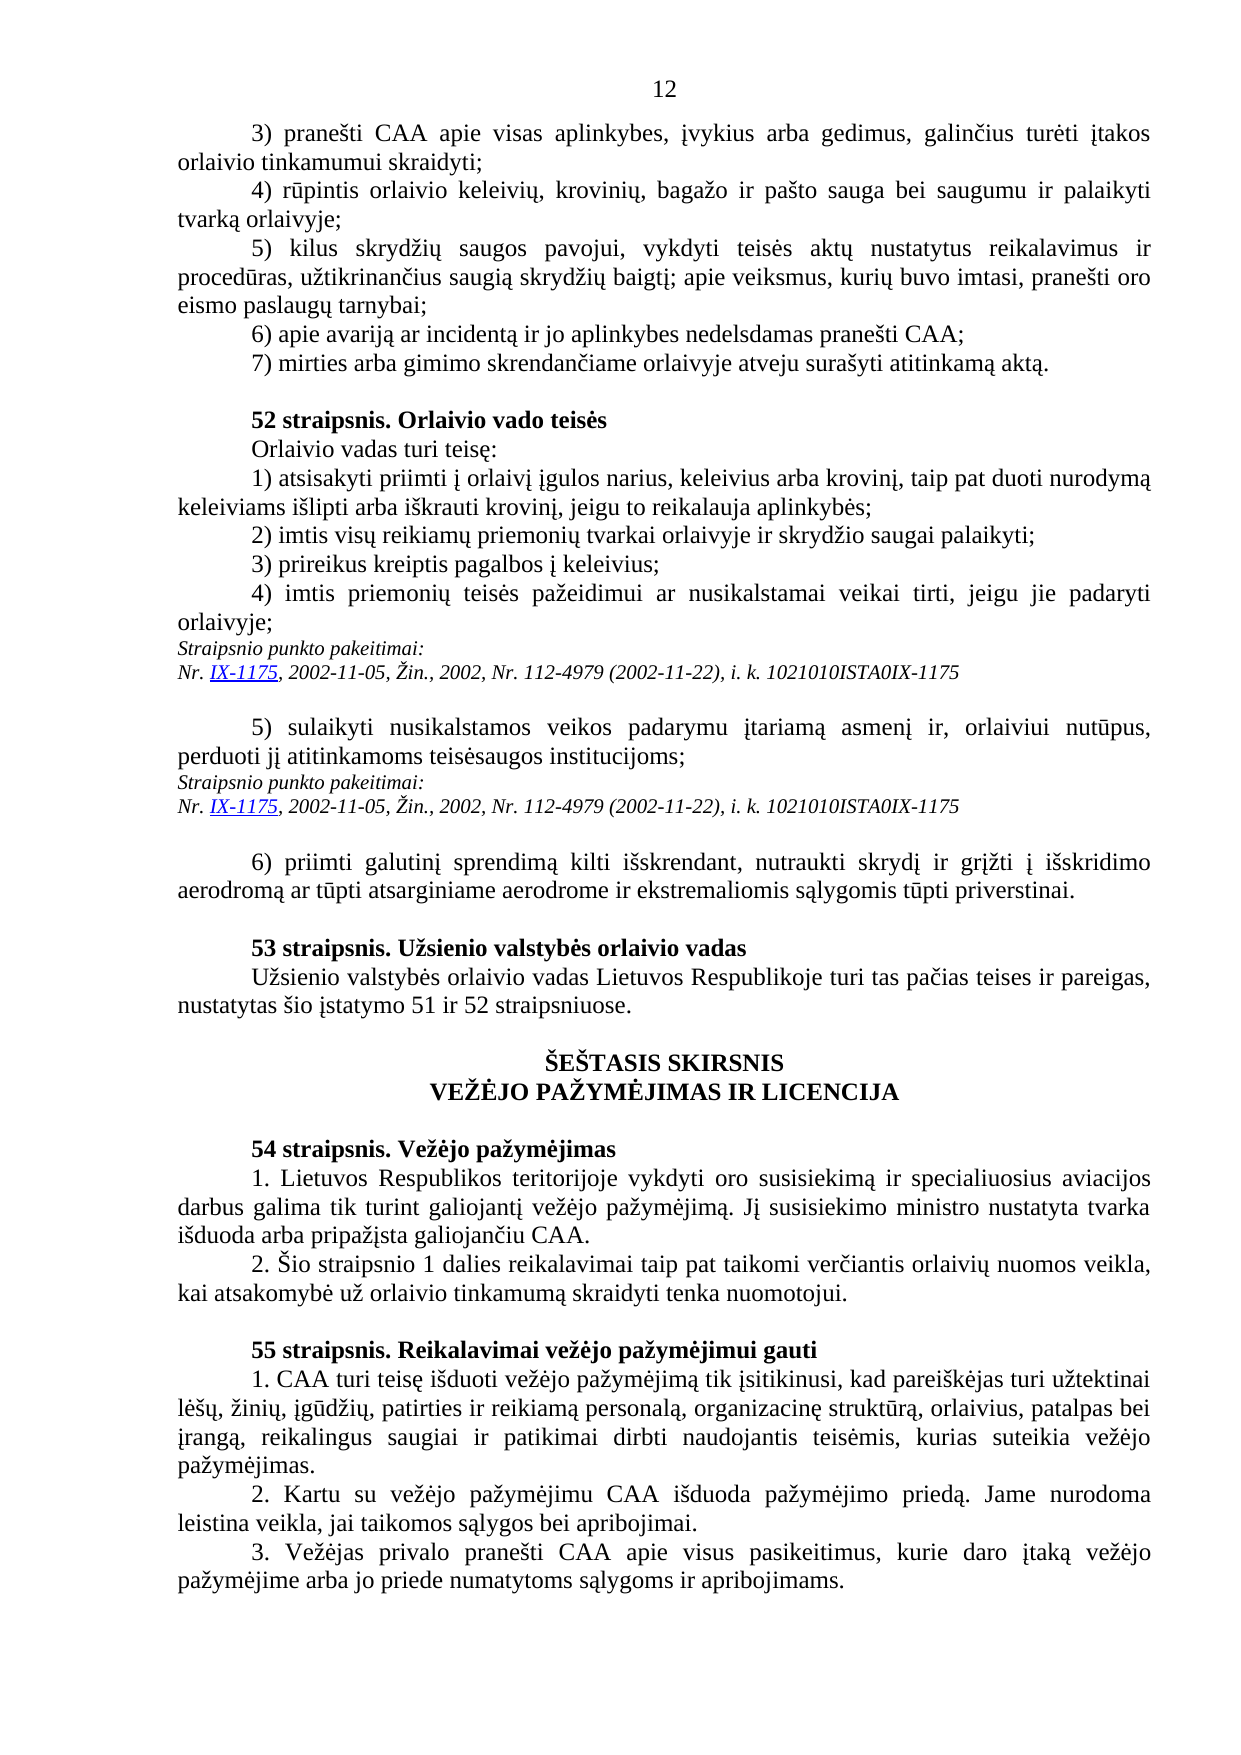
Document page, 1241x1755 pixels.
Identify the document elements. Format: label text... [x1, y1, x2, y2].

text Straipsnio punkto pakeitimai: [177, 636, 1152, 660]
text 4) imtis priemonių teisės pažeidimui ar nusikalstamai veikai tirti, jeigu jie padaryti orlaivyje; [177, 578, 1152, 636]
text 1. Lietuvos Respublikos teritorijoje vykdyti oro susisiekimą ir specialiuosius aviacijos darbus galima tik turint galiojantį vežėjo pažymėjimą. Jį susisiekimo ministro nustatyta tvarka išduoda arba pripažįsta galiojančiu CAA. [177, 1163, 1152, 1249]
text 3) pranešti CAA apie visas aplinkybes, įvykius arba gedimus, galinčius turėti įtakos orlaivio tinkamumui skraidyti; [177, 118, 1152, 176]
text VEŽĖJO PAŽYMĖJIMAS IR LICENCIJA [177, 1077, 1152, 1106]
text 54 straipsnis. Vežėjo pažymėjimas [177, 1134, 1152, 1163]
text Šeštasis skirsnis [177, 1048, 1152, 1077]
text 2. Kartu su vežėjo pažymėjimu CAA išduoda pažymėjimo priedą. Jame nurodoma leistina veikla, jai taikomos sąlygos bei apribojimai. [177, 1479, 1152, 1537]
text 3. Vežėjas privalo pranešti CAA apie visus pasikeitimus, kurie daro įtaką vežėjo pažymėjime arba jo priede numatytoms sąlygoms ir apribojimams. [177, 1537, 1152, 1594]
text 2) imtis visų reikiamų priemonių tvarkai orlaivyje ir skrydžio saugai palaikyti; [177, 521, 1152, 549]
text 53 straipsnis. Užsienio valstybės orlaivio vadas [177, 933, 1152, 962]
text 52 straipsnis. Orlaivio vado teisės [177, 406, 1152, 434]
text 1. CAA turi teisę išduoti vežėjo pažymėjimą tik įsitikinusi, kad pareiškėjas turi užtektinai lėšų, žinių, įgūdžių, patirties ir reikiamą personalą, organizacinę struktūrą, orlaivius, patalpas bei įrangą, reikalingus saugiai ir patikimai dirbti naudojantis teisėmis, kurias suteikia vežėjo pažymėjimas. [177, 1364, 1152, 1479]
text 2. Šio straipsnio 1 dalies reikalavimai taip pat taikomi verčiantis orlaivių nuomos veikla, kai atsakomybė už orlaivio tinkamumą skraidyti tenka nuomotojui. [177, 1249, 1152, 1307]
text 7) mirties arba gimimo skrendančiame orlaivyje atveju surašyti atitinkamą aktą. [177, 348, 1152, 377]
text 6) apie avariją ar incidentą ir jo aplinkybes nedelsdamas pranešti CAA; [177, 319, 1152, 348]
text Orlaivio vadas turi teisę: [177, 434, 1152, 463]
text 55 straipsnis. Reikalavimai vežėjo pažymėjimui gauti [177, 1336, 1152, 1364]
text Nr. IX-1175, 2002-11-05, Žin., 2002, Nr. 112-4979 (2002-11-22), i. k. 1021010ISTA0IX-1175 [177, 660, 1152, 684]
text 4) rūpintis orlaivio keleivių, krovinių, bagažo ir pašto sauga bei saugumu ir palaikyti tvarką orlaivyje; [177, 176, 1152, 233]
text Užsienio valstybės orlaivio vadas Lietuvos Respublikoje turi tas pačias teises ir pareigas, nustatytas šio įstatymo 51 ir 52 straipsniuose. [177, 962, 1152, 1019]
text 6) priimti galutinį sprendimą kilti išskrendant, nutraukti skrydį ir grįžti į išskridimo aerodromą ar tūpti atsarginiame aerodrome ir ekstremaliomis sąlygomis tūpti priverstinai. [177, 847, 1152, 904]
text 5) sulaikyti nusikalstamos veikos padarymu įtariamą asmenį ir, orlaiviui nutūpus, perduoti jį atitinkamoms teisėsaugos institucijoms; [177, 712, 1152, 770]
text 5) kilus skrydžių saugos pavojui, vykdyti teisės aktų nustatytus reikalavimus ir procedūras, užtikrinančius saugią skrydžių baigtį; apie veiksmus, kurių buvo imtasi, pranešti oro eismo paslaugų tarnybai; [177, 233, 1152, 319]
text 1) atsisakyti priimti į orlaivį įgulos narius, keleivius arba krovinį, taip pat duoti nurodymą keleiviams išlipti arba iškrauti krovinį, jeigu to reikalauja aplinkybės; [177, 463, 1152, 521]
text Nr. IX-1175, 2002-11-05, Žin., 2002, Nr. 112-4979 (2002-11-22), i. k. 1021010ISTA0IX-1175 [177, 794, 1152, 818]
text Straipsnio punkto pakeitimai: [177, 770, 1152, 794]
text 3) prireikus kreiptis pagalbos į keleivius; [177, 549, 1152, 578]
